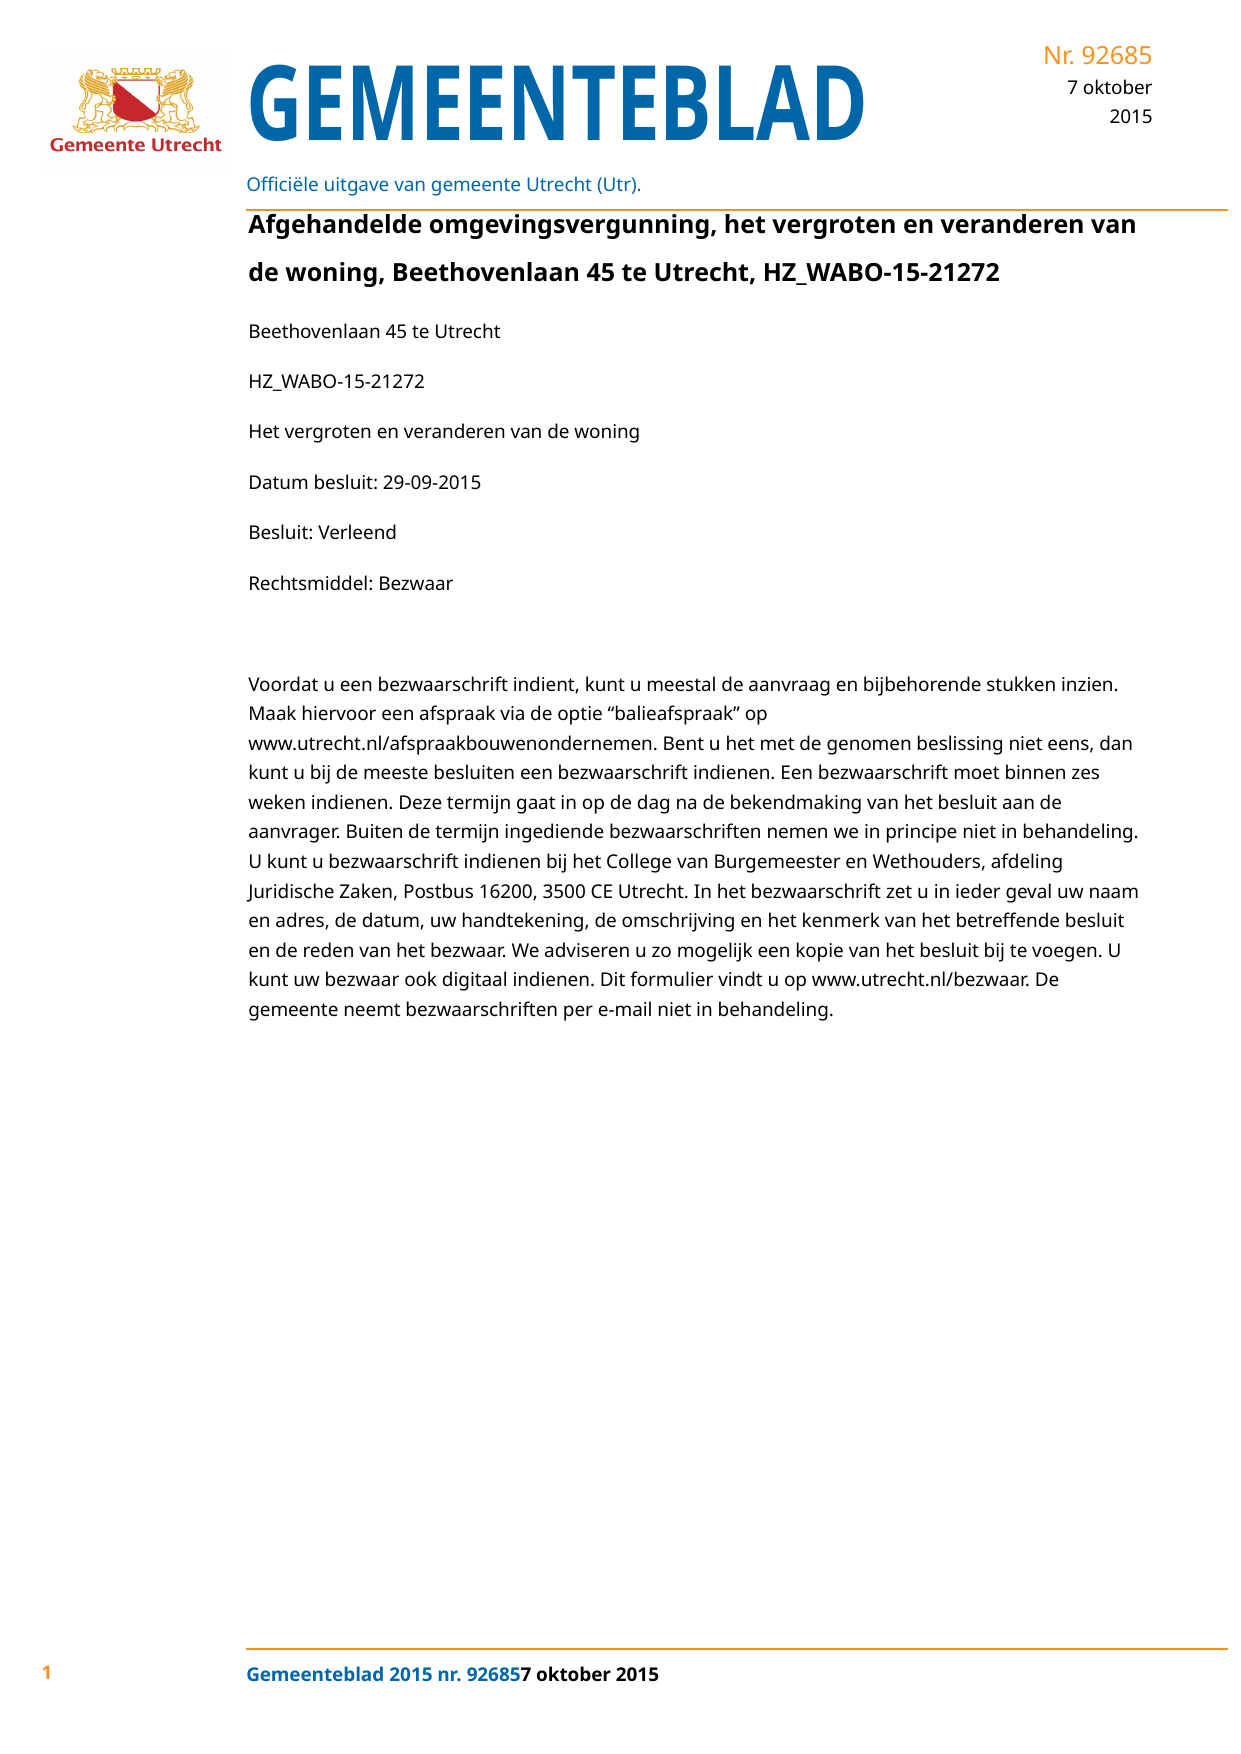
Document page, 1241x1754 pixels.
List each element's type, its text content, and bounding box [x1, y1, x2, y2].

text HZ_WABO-15-21272 [248, 368, 1152, 394]
picture [41, 47, 231, 172]
text Voordat u een bezwaarschrift indient, kunt u meestal de aanvraag en bijbehorende stukken inzien. Maak hiervoor een afspraak via de optie “balieafspraak” op www.utrecht.nl/afspraakbouwenondernemen. Bent u het met de genomen beslissing niet eens, dan kunt u bij de meeste besluiten een bezwaarschrift indienen. Een bezwaarschrift moet binnen zes weken indienen. Deze termijn gaat in op de dag na de bekendmaking van het besluit aan de aanvrager. Buiten de termijn ingediende bezwaarschriften nemen we in principe niet in behandeling. U kunt u bezwaarschrift indienen bij het College van Burgemeester en Wethouders, afdeling Juridische Zaken, Postbus 16200, 3500 CE Utrecht. In het bezwaarschrift zet u in ieder geval uw naam en adres, de datum, uw handtekening, de omschrijving en het kenmerk van het betreffende besluit en de reden van het bezwaar. We adviseren u zo mogelijk een kopie van het besluit bij te voegen. U kunt uw bezwaar ook digitaal indienen. Dit formulier vindt u op www.utrecht.nl/bezwaar. De gemeente neemt bezwaarschriften per e-mail niet in behandeling. [248, 671, 1152, 1022]
text Afgehandelde omgevingsvergunning, het vergroten en veranderen van de woning, Beethovenlaan 45 te Utrecht, HZ_WABO-15-21272 [248, 211, 1152, 288]
text Rechtsmiddel: Bezwaar [248, 570, 1152, 596]
text Besluit: Verleend [248, 519, 1152, 545]
text Beethovenlaan 45 te Utrecht [248, 318, 1152, 344]
text Het vergroten en veranderen van de woning [248, 419, 1152, 444]
text Datum besluit: 29-09-2015 [248, 469, 1152, 495]
